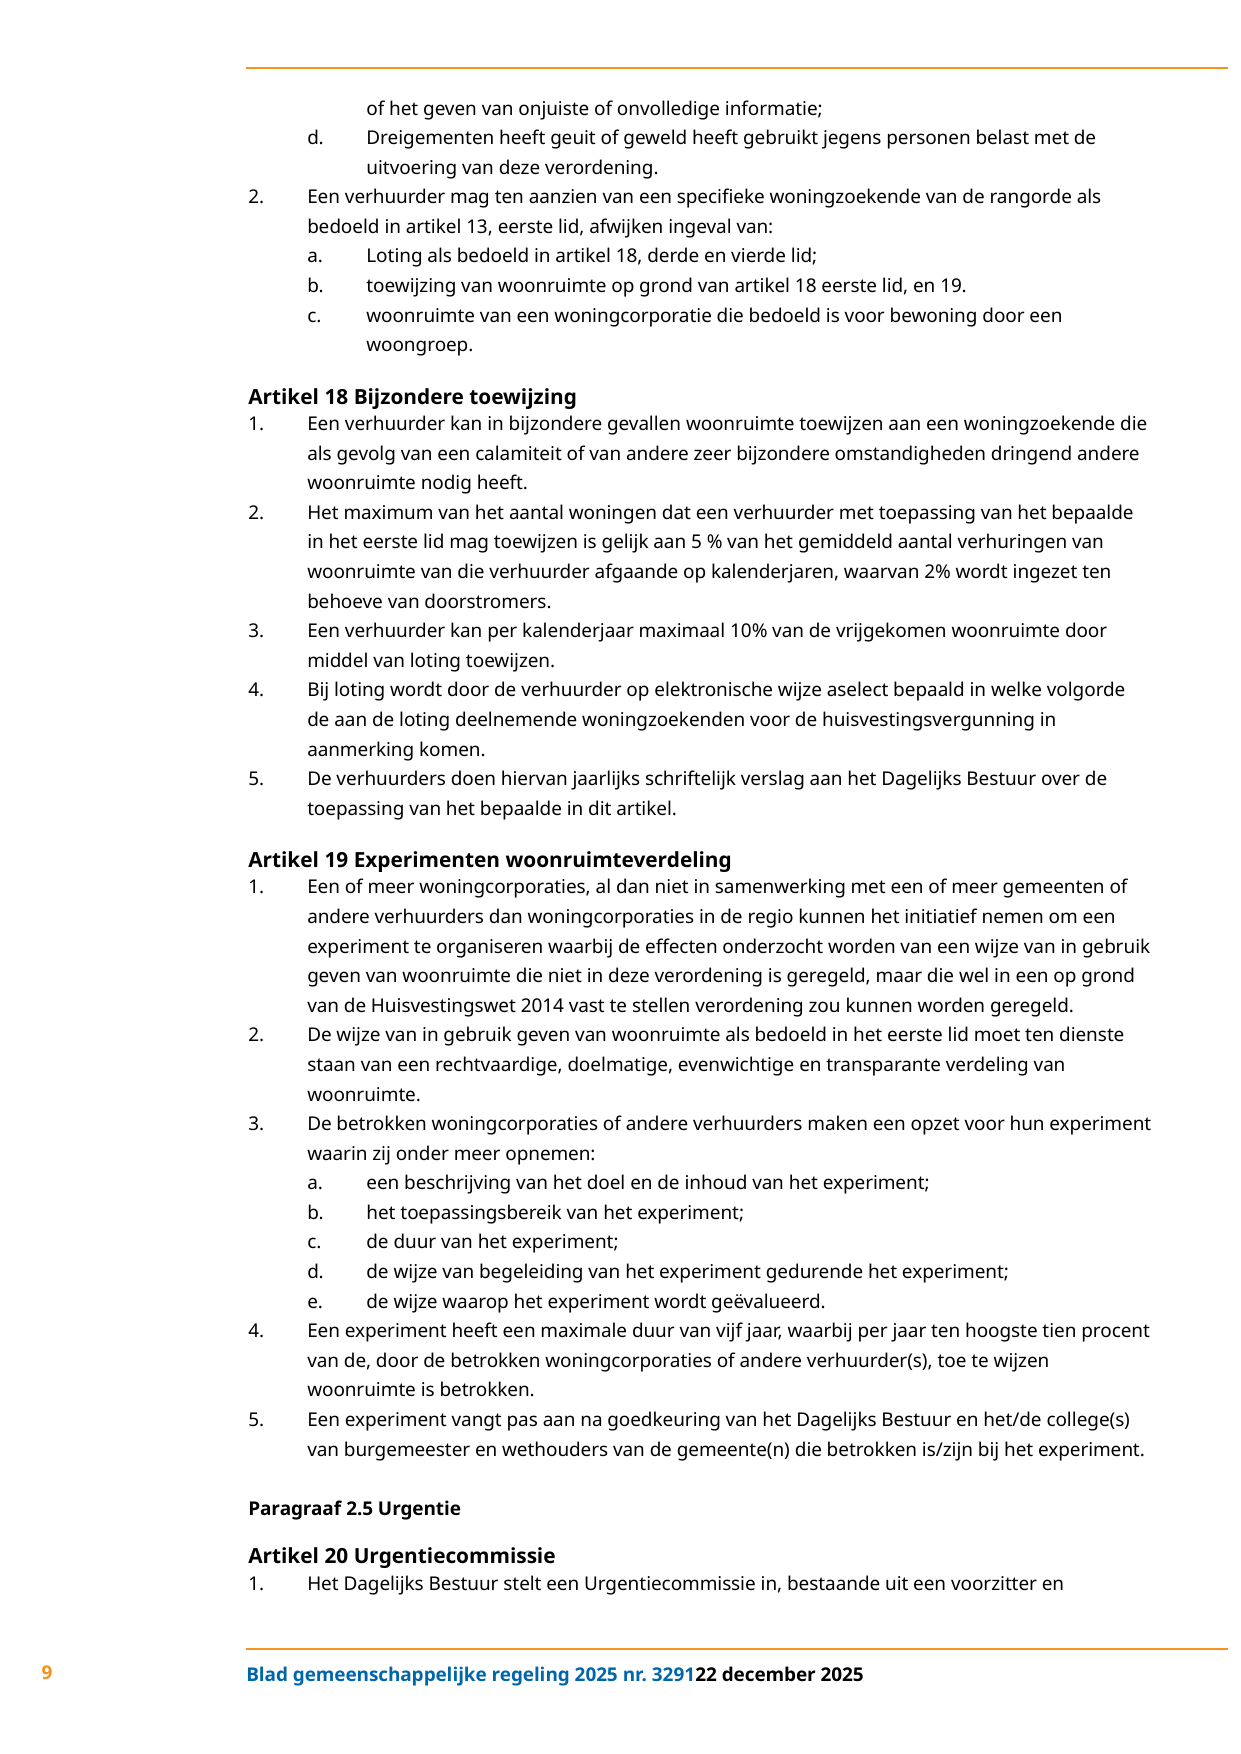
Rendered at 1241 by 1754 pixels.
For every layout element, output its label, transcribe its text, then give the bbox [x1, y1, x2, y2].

list of het geven van onjuiste of onvolledige informatie; [307, 95, 1152, 121]
list Een experiment heeft een maximale duur van vijf jaar, waarbij per jaar ten hoogste tien procent van de, door de betrokken woningcorporaties of andere verhuurder(s), toe te wijzen woonruimte is betrokken. [248, 1317, 1152, 1402]
text Artikel 20 Urgentiecommissie [248, 1542, 1152, 1570]
list de wijze waarop het experiment wordt geëvalueerd. [307, 1288, 1152, 1314]
list woonruimte van een woningcorporatie die bedoeld is voor bewoning door een woongroep. [307, 302, 1152, 357]
list een beschrijving van het doel en de inhoud van het experiment; [307, 1169, 1152, 1195]
list het toepassingsbereik van het experiment; [307, 1199, 1152, 1225]
list De betrokken woningcorporaties of andere verhuurders maken een opzet voor hun experiment waarin zij onder meer opnemen: [248, 1110, 1152, 1166]
list Dreigementen heeft geuit of geweld heeft gebruikt jegens personen belast met de uitvoering van deze verordening. [307, 124, 1152, 180]
text Paragraaf 2.5 Urgentie [248, 1495, 1152, 1521]
list Het maximum van het aantal woningen dat een verhuurder met toepassing van het bepaalde in het eerste lid mag toewijzen is gelijk aan 5 % van het gemiddeld aantal verhuringen van woonruimte van die verhuurder afgaande op kalenderjaren, waarvan 2% wordt ingezet ten behoeve van doorstromers. [248, 499, 1152, 613]
list toewijzing van woonruimte op grond van artikel 18 eerste lid, en 19. [307, 272, 1152, 298]
list Een verhuurder mag ten aanzien van een specifieke woningzoekende van de rangorde als bedoeld in artikel 13, eerste lid, afwijken ingeval van: [248, 183, 1152, 239]
list de duur van het experiment; [307, 1229, 1152, 1254]
list de wijze van begeleiding van het experiment gedurende het experiment; [307, 1258, 1152, 1284]
list Een experiment vangt pas aan na goedkeuring van het Dagelijks Bestuur en het/de college(s) van burgemeester en wethouders van de gemeente(n) die betrokken is/zijn bij het experiment. [248, 1406, 1152, 1462]
list Een verhuurder kan in bijzondere gevallen woonruimte toewijzen aan een woningzoekende die als gevolg van een calamiteit of van andere zeer bijzondere omstandigheden dringend andere woonruimte nodig heeft. [248, 410, 1152, 495]
list Bij loting wordt door de verhuurder op elektronische wijze aselect bepaald in welke volgorde de aan de loting deelnemende woningzoekenden voor de huisvestingsvergunning in aanmerking komen. [248, 677, 1152, 761]
list Een of meer woningcorporaties, al dan niet in samenwerking met een of meer gemeenten of andere verhuurders dan woningcorporaties in de regio kunnen het initiatief nemen om een experiment te organiseren waarbij de effecten onderzocht worden van een wijze van in gebruik geven van woonruimte die niet in deze verordening is geregeld, maar die wel in een op grond van de Huisvestingswet 2014 vast te stellen verordening zou kunnen worden geregeld. [248, 874, 1152, 1018]
list Een verhuurder kan per kalenderjaar maximaal 10% van de vrijgekomen woonruimte door middel van loting toewijzen. [248, 617, 1152, 673]
list Het Dagelijks Bestuur stelt een Urgentiecommissie in, bestaande uit een voorzitter en [248, 1570, 1152, 1596]
text Artikel 19 Experimenten woonruimteverdeling [248, 845, 1152, 874]
list Loting als bedoeld in artikel 18, derde en vierde lid; [307, 243, 1152, 268]
list De verhuurders doen hiervan jaarlijks schriftelijk verslag aan het Dagelijks Bestuur over de toepassing van het bepaalde in dit artikel. [248, 765, 1152, 821]
picture [41, 47, 231, 172]
list De wijze van in gebruik geven van woonruimte als bedoeld in het eerste lid moet ten dienste staan van een rechtvaardige, doelmatige, evenwichtige en transparante verdeling van woonruimte. [248, 1022, 1152, 1107]
text Artikel 18 Bijzondere toewijzing [248, 382, 1152, 410]
